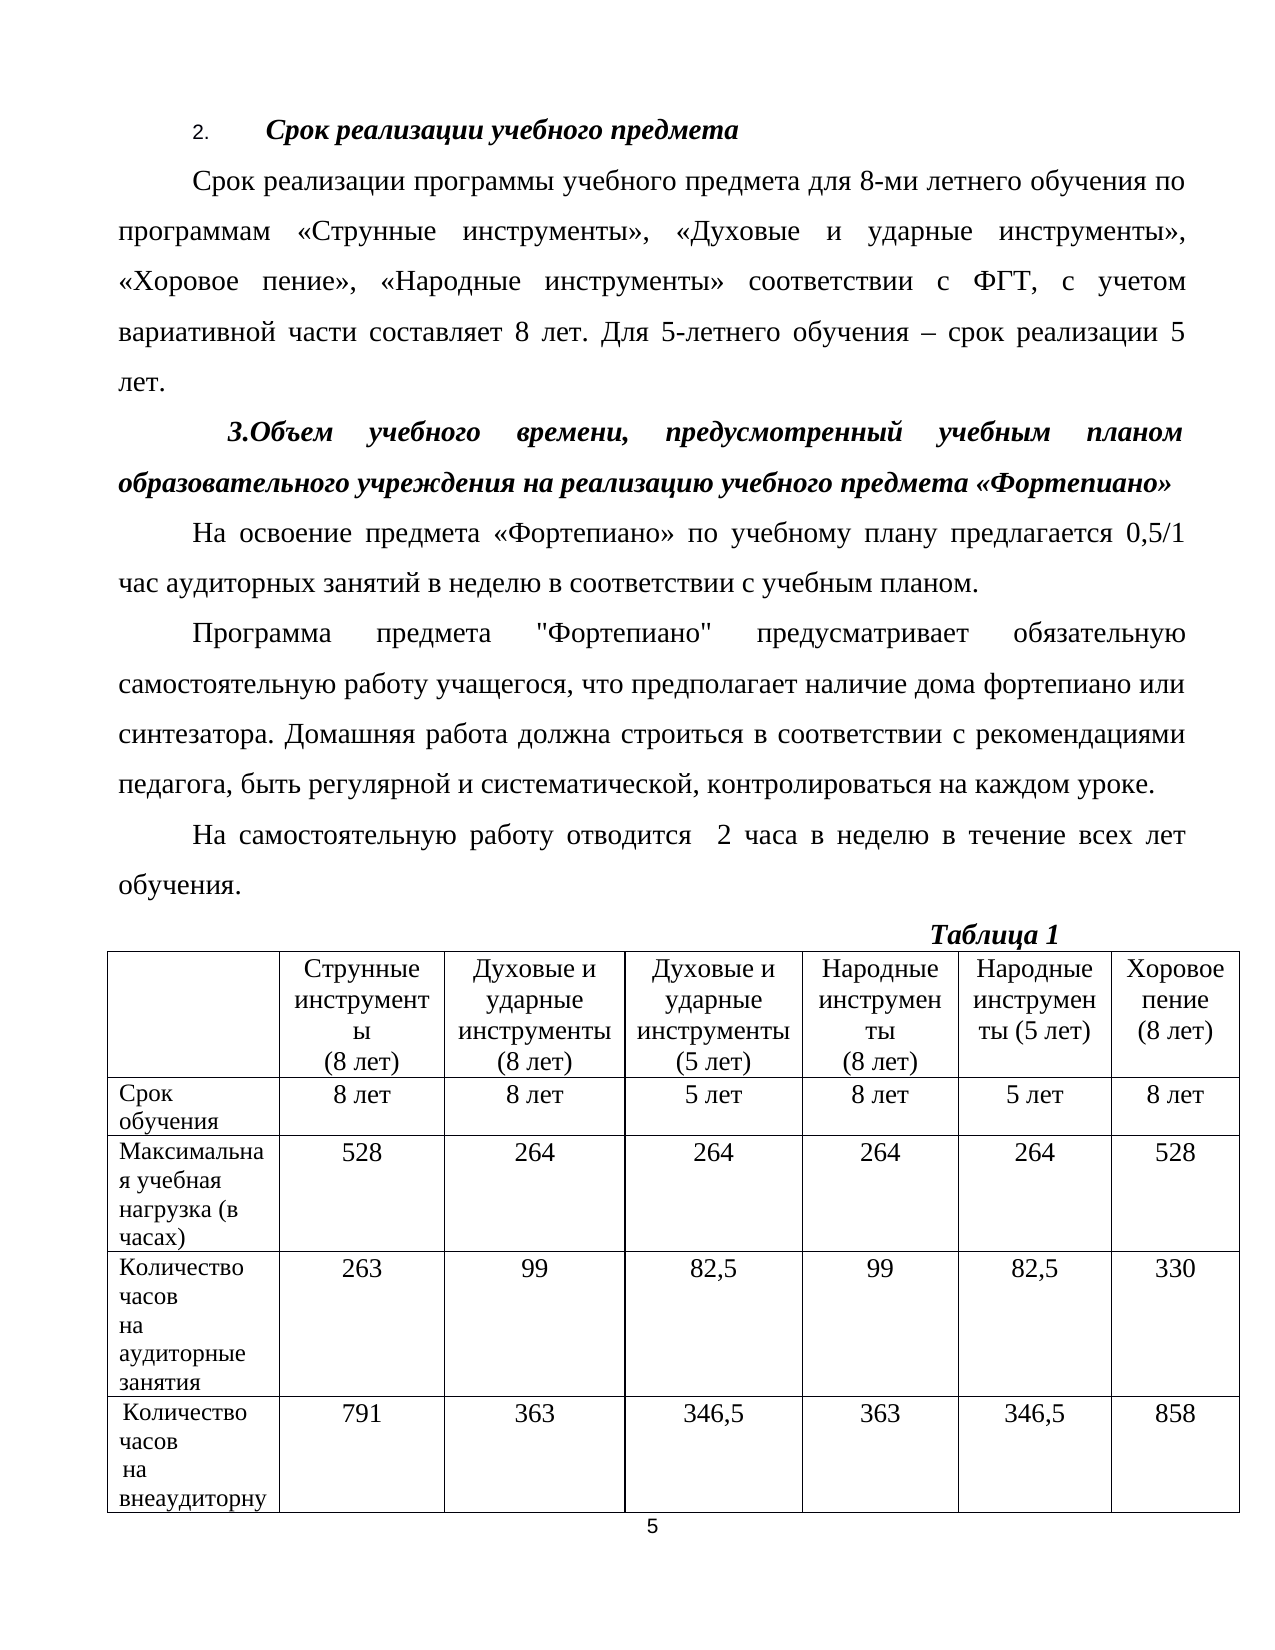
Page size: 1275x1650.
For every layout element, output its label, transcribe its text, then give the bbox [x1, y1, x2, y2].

list Срок реализации учебного предмета [118, 112, 1186, 146]
table_header Духовые и ударные инструменты (5 лет) [626, 952, 802, 1077]
table_header Народные инструменты (5 лет) [959, 952, 1111, 1077]
table_cell 528 [280, 1136, 444, 1251]
table_cell 8 лет [280, 1078, 444, 1135]
table_header [108, 952, 279, 1077]
text На самостоятельную работу отводится 2 часа в неделю в течение всех лет обучения. [118, 817, 1186, 901]
table_cell 99 [803, 1252, 958, 1396]
text Программа предмета "Фортепиано" предусматривает обязательную самостоятельную работу учащегося, что предполагает наличие дома фортепиано или синтезатора. Домашняя работа должна строиться в соответствии с рекомендациями педагога, быть регулярной и систематической, контролироваться на каждом уроке. [118, 616, 1186, 800]
table_cell 8 лет [1112, 1078, 1239, 1135]
table_cell 264 [959, 1136, 1111, 1251]
table_header Народные инструменты (8 лет) [803, 952, 958, 1077]
text Таблица 1 [118, 917, 1186, 951]
table_header Хоровое пение (8 лет) [1112, 952, 1239, 1077]
table_cell 346,5 [959, 1397, 1111, 1512]
table_cell 5 лет [959, 1078, 1111, 1135]
table_cell 264 [803, 1136, 958, 1251]
table_cell 858 [1112, 1397, 1239, 1512]
table_header Струнные инструменты (8 лет) [280, 952, 444, 1077]
table_cell 346,5 [626, 1397, 802, 1512]
table_cell 8 лет [803, 1078, 958, 1135]
table_cell 99 [445, 1252, 624, 1396]
text Срок реализации программы учебного предмета для 8-ми летнего обучения по программам «Струнные инструменты», «Духовые и ударные инструменты», «Хоровое пение», «Народные инструменты» соответствии с ФГТ, с учетом вариативной части составляет 8 лет. Для 5-летнего обучения – срок реализации 5 лет. [118, 163, 1186, 398]
table_cell 528 [1112, 1136, 1239, 1251]
table_cell Количество часов на внеаудиторну [108, 1397, 279, 1512]
table_cell 264 [626, 1136, 802, 1251]
table_header Духовые и ударные инструменты (8 лет) [445, 952, 624, 1077]
text 3.Объем учебного времени, предусмотренный учебным планом образовательного учреждения на реализацию учебного предмета «Фортепиано» [118, 414, 1186, 498]
table_cell 363 [445, 1397, 624, 1512]
table_cell 82,5 [959, 1252, 1111, 1396]
table_cell 791 [280, 1397, 444, 1512]
table_cell 264 [445, 1136, 624, 1251]
table_cell 330 [1112, 1252, 1239, 1396]
text На освоение предмета «Фортепиано» по учебному плану предлагается 0,5/1 час аудиторных занятий в неделю в соответствии с учебным планом. [118, 515, 1186, 599]
table_cell Срок обучения [108, 1078, 279, 1135]
table_cell 8 лет [445, 1078, 624, 1135]
table_cell 363 [803, 1397, 958, 1512]
table_cell 5 лет [626, 1078, 802, 1135]
table_cell Количество часов на аудиторные занятия [108, 1252, 279, 1396]
table_cell Максимальная учебная нагрузка (в часах) [108, 1136, 279, 1251]
table_cell 82,5 [626, 1252, 802, 1396]
table_cell 263 [280, 1252, 444, 1396]
